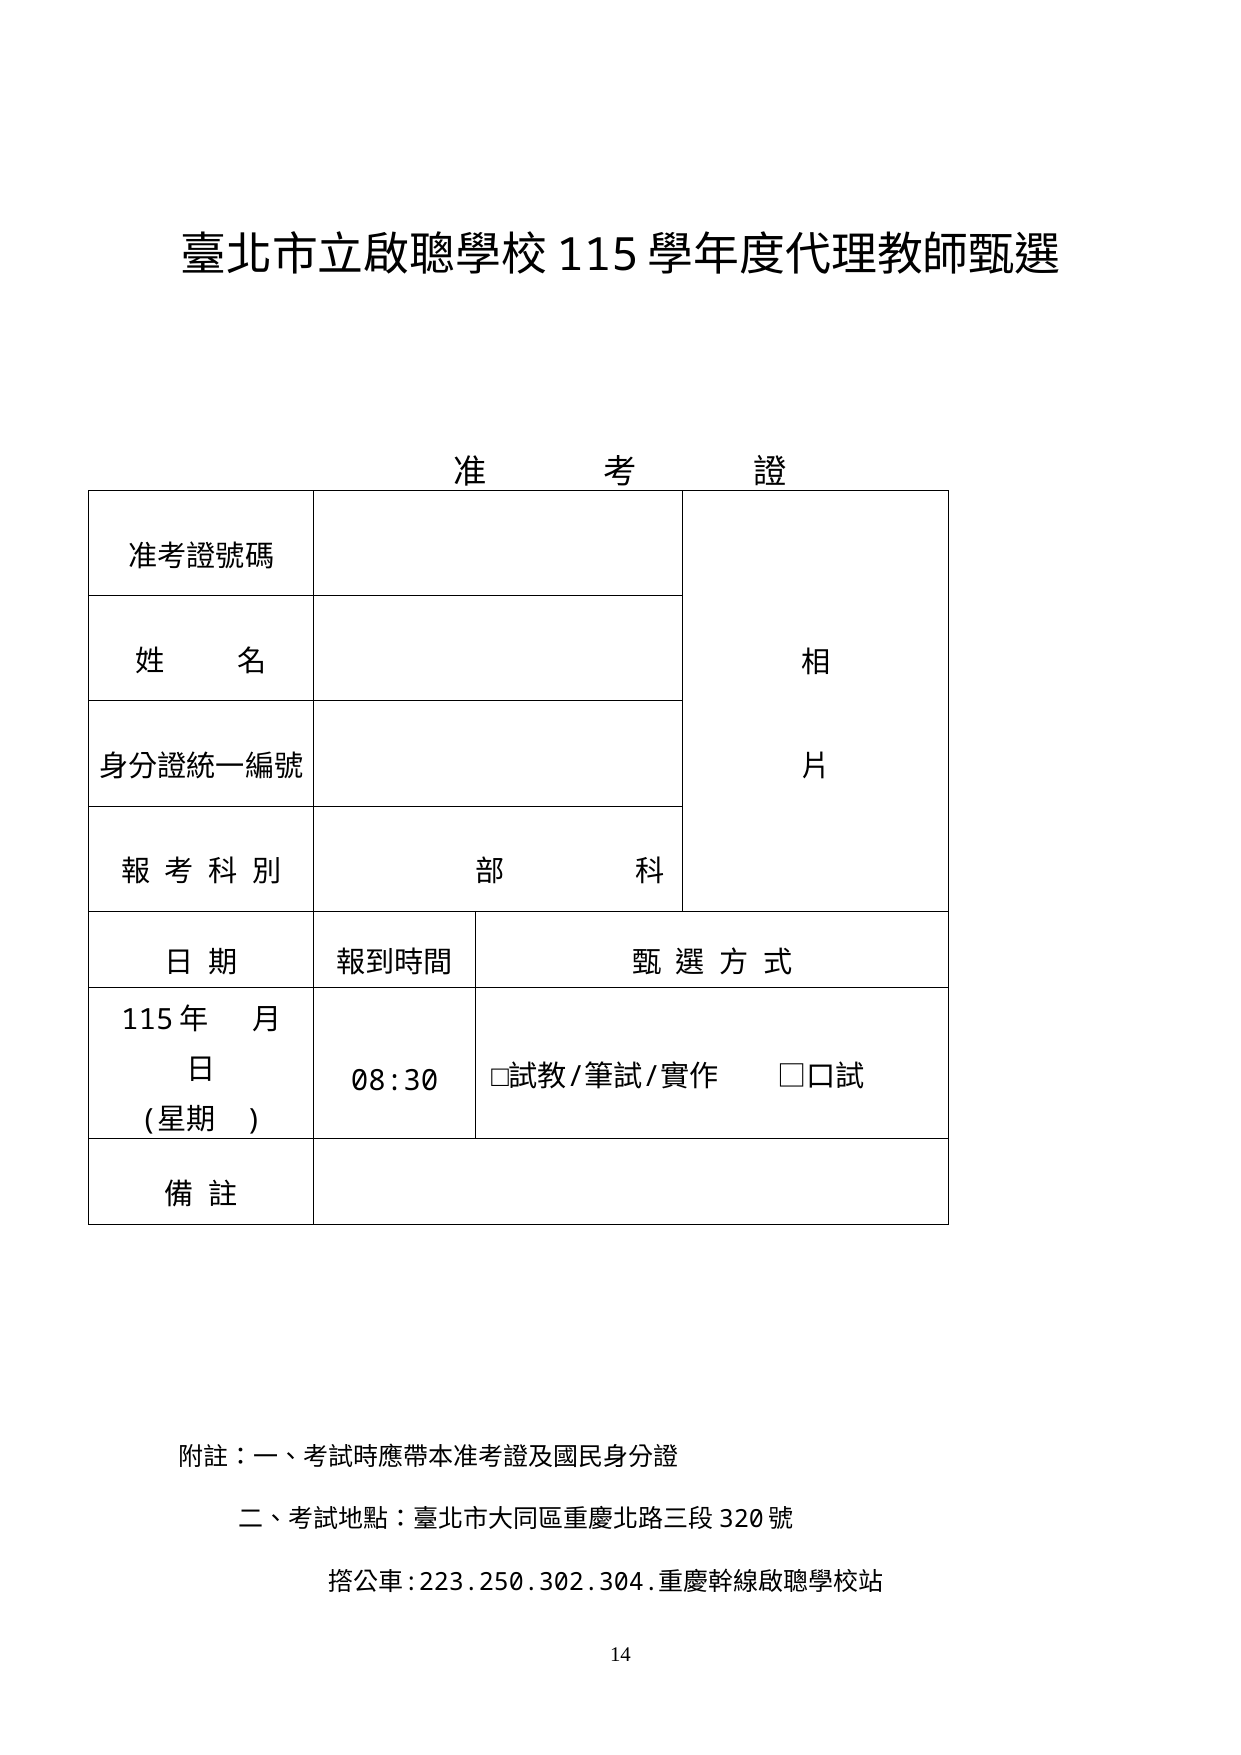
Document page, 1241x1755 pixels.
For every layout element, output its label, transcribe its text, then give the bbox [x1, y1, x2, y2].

table_cell [314, 701, 682, 806]
text 臺北市立啟聰學校115學年度代理教師甄選 [89, 177, 1152, 302]
table_cell 報到時間 [314, 912, 475, 987]
text 附註：一、考試時應帶本准考證及國民身分證 [89, 1413, 1152, 1475]
table_cell 日 期 [89, 912, 313, 987]
table_cell 姓 名 [89, 596, 313, 700]
table_cell □試教/筆試/實作 □口試 [476, 988, 948, 1138]
table_cell 甄 選 方 式 [476, 912, 948, 987]
table_cell [314, 596, 682, 700]
table_cell 部 科 [314, 807, 682, 911]
table_header 准考證號碼 [89, 491, 313, 595]
table_cell 報 考 科 別 [89, 807, 313, 911]
table_cell [314, 1139, 948, 1224]
table_cell 08:30 [314, 988, 475, 1138]
text 准 考 證 [89, 427, 1152, 490]
table_header 相 片 [683, 491, 948, 911]
table_cell 身分證統一編號 [89, 701, 313, 806]
table_cell 115年 月 日 (星期 ) [89, 988, 313, 1138]
table_header [314, 491, 682, 595]
table_cell 備 註 [89, 1139, 313, 1224]
text 二、考試地點：臺北市大同區重慶北路三段320號 [89, 1475, 1152, 1538]
text 撘公車:223.250.302.304.重慶幹線啟聰學校站 [89, 1538, 1152, 1600]
